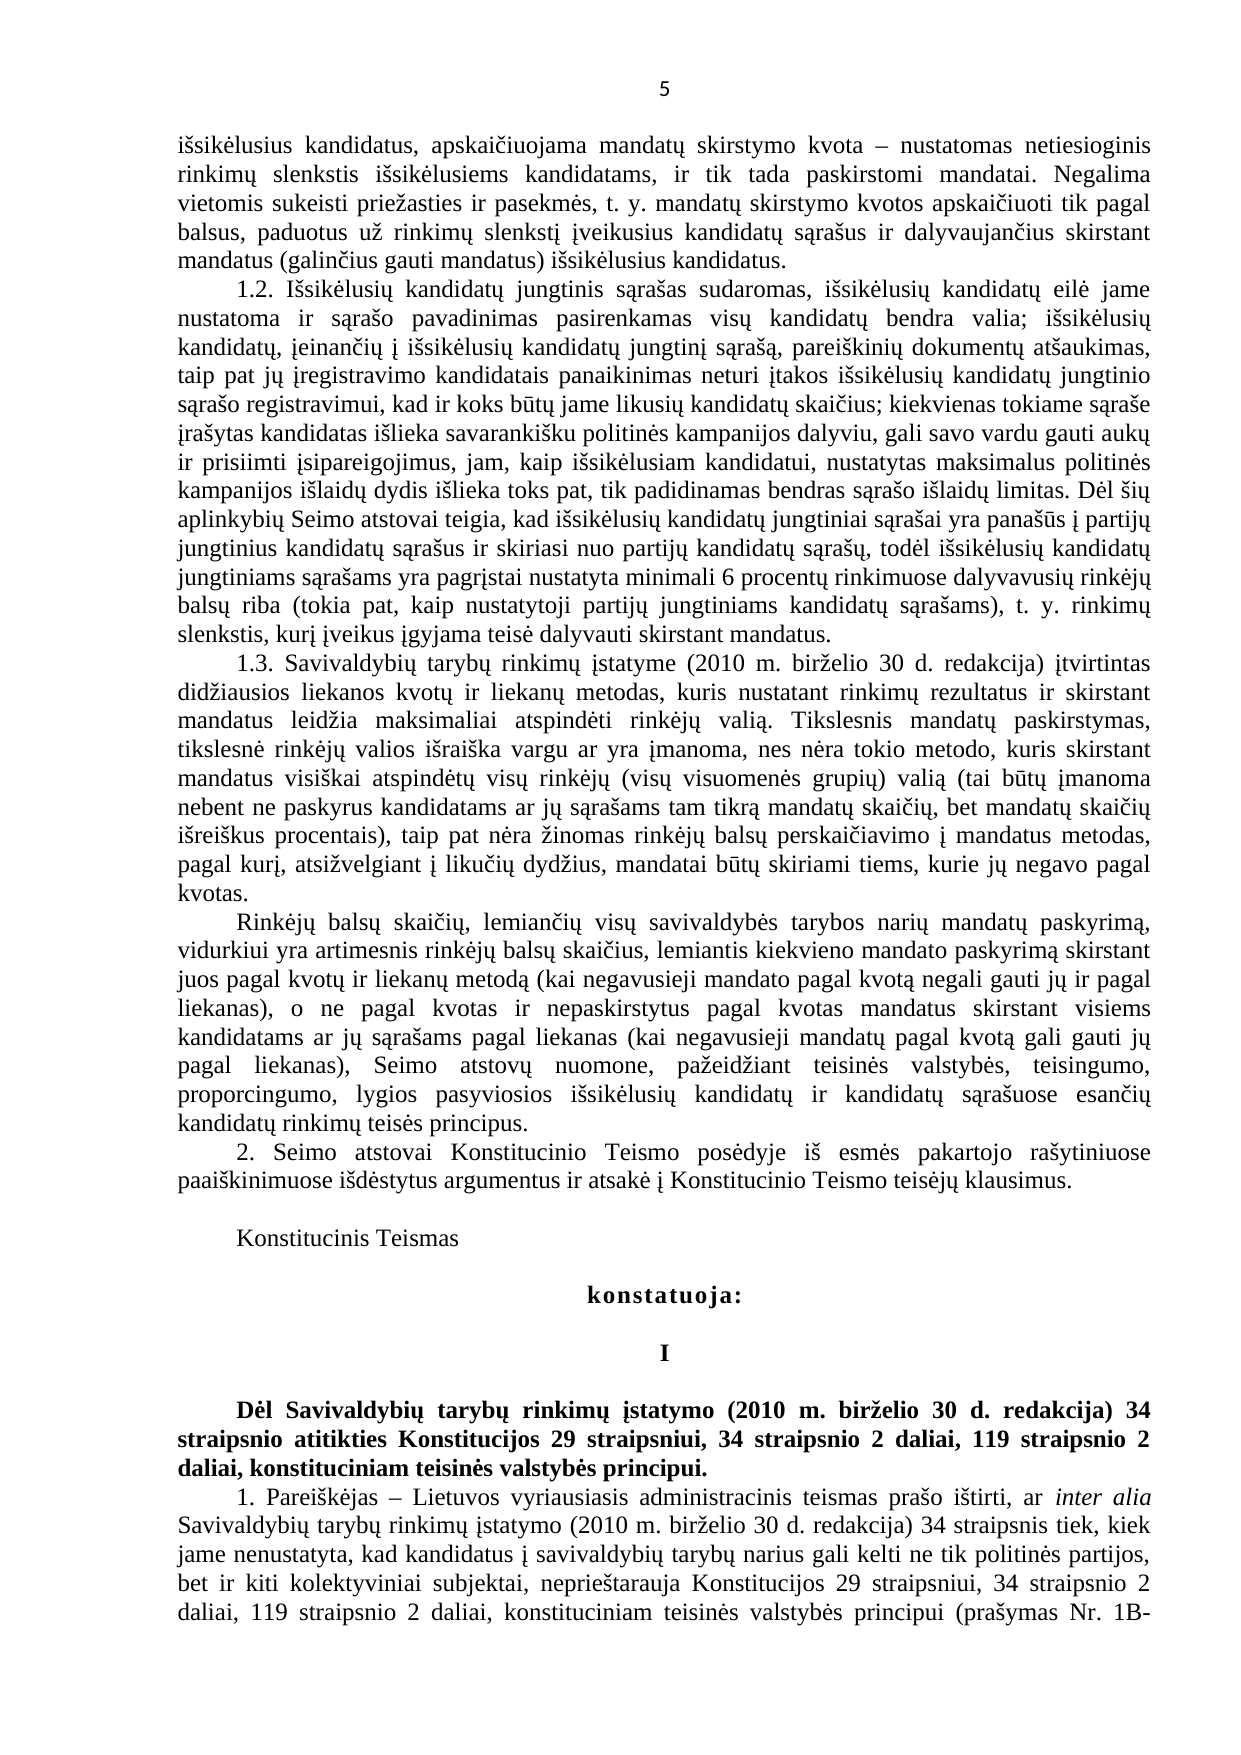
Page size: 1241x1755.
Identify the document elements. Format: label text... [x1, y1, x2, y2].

text Dėl Savivaldybių tarybų rinkimų įstatymo (2010 m. birželio 30 d. redakcija) 34 straipsnio atitikties Konstitucijos 29 straipsniui, 34 straipsnio 2 daliai, 119 straipsnio 2 daliai, konstituciniam teisinės valstybės principui. [177, 1396, 1152, 1482]
text I [177, 1338, 1152, 1367]
text 2. Seimo atstovai Konstitucinio Teismo posėdyje iš esmės pakartojo rašytiniuose paaiškinimuose išdėstytus argumentus ir atsakė į Konstitucinio Teismo teisėjų klausimus. [177, 1137, 1152, 1194]
text išsikėlusius kandidatus, apskaičiuojama mandatų skirstymo kvota – nustatomas netiesioginis rinkimų slenkstis išsikėlusiems kandidatams, ir tik tada paskirstomi mandatai. Negalima vietomis sukeisti priežasties ir pasekmės, t. y. mandatų skirstymo kvotos apskaičiuoti tik pagal balsus, paduotus už rinkimų slenkstį įveikusius kandidatų sąrašus ir dalyvaujančius skirstant mandatus (galinčius gauti mandatus) išsikėlusius kandidatus. [177, 131, 1152, 274]
text Konstitucinis Teismas [177, 1223, 1152, 1252]
text 1.2. Išsikėlusių kandidatų jungtinis sąrašas sudaromas, išsikėlusių kandidatų eilė jame nustatoma ir sąrašo pavadinimas pasirenkamas visų kandidatų bendra valia; išsikėlusių kandidatų, įeinančių į išsikėlusių kandidatų jungtinį sąrašą, pareiškinių dokumentų atšaukimas, taip pat jų įregistravimo kandidatais panaikinimas neturi įtakos išsikėlusių kandidatų jungtinio sąrašo registravimui, kad ir koks būtų jame likusių kandidatų skaičius; kiekvienas tokiame sąraše įrašytas kandidatas išlieka savarankišku politinės kampanijos dalyviu, gali savo vardu gauti aukų ir prisiimti įsipareigojimus, jam, kaip išsikėlusiam kandidatui, nustatytas maksimalus politinės kampanijos išlaidų dydis išlieka toks pat, tik padidinamas bendras sąrašo išlaidų limitas. Dėl šių aplinkybių Seimo atstovai teigia, kad išsikėlusių kandidatų jungtiniai sąrašai yra panašūs į partijų jungtinius kandidatų sąrašus ir skiriasi nuo partijų kandidatų sąrašų, todėl išsikėlusių kandidatų jungtiniams sąrašams yra pagrįstai nustatyta minimali 6 procentų rinkimuose dalyvavusių rinkėjų balsų riba (tokia pat, kaip nustatytoji partijų jungtiniams kandidatų sąrašams), t. y. rinkimų slenkstis, kurį įveikus įgyjama teisė dalyvauti skirstant mandatus. [177, 274, 1152, 648]
text 1.3. Savivaldybių tarybų rinkimų įstatyme (2010 m. birželio 30 d. redakcija) įtvirtintas didžiausios liekanos kvotų ir liekanų metodas, kuris nustatant rinkimų rezultatus ir skirstant mandatus leidžia maksimaliai atspindėti rinkėjų valią. Tikslesnis mandatų paskirstymas, tikslesnė rinkėjų valios išraiška vargu ar yra įmanoma, nes nėra tokio metodo, kuris skirstant mandatus visiškai atspindėtų visų rinkėjų (visų visuomenės grupių) valią (tai būtų įmanoma nebent ne paskyrus kandidatams ar jų sąrašams tam tikrą mandatų skaičių, bet mandatų skaičių išreiškus procentais), taip pat nėra žinomas rinkėjų balsų perskaičiavimo į mandatus metodas, pagal kurį, atsižvelgiant į likučių dydžius, mandatai būtų skiriami tiems, kurie jų negavo pagal kvotas. [177, 648, 1152, 907]
text Rinkėjų balsų skaičių, lemiančių visų savivaldybės tarybos narių mandatų paskyrimą, vidurkiui yra artimesnis rinkėjų balsų skaičius, lemiantis kiekvieno mandato paskyrimą skirstant juos pagal kvotų ir liekanų metodą (kai negavusieji mandato pagal kvotą negali gauti jų ir pagal liekanas), o ne pagal kvotas ir nepaskirstytus pagal kvotas mandatus skirstant visiems kandidatams ar jų sąrašams pagal liekanas (kai negavusieji mandatų pagal kvotą gali gauti jų pagal liekanas), Seimo atstovų nuomone, pažeidžiant teisinės valstybės, teisingumo, proporcingumo, lygios pasyviosios išsikėlusių kandidatų ir kandidatų sąrašuose esančių kandidatų rinkimų teisės principus. [177, 907, 1152, 1137]
text 1. Pareiškėjas – Lietuvos vyriausiasis administracinis teismas prašo ištirti, ar inter alia Savivaldybių tarybų rinkimų įstatymo (2010 m. birželio 30 d. redakcija) 34 straipsnis tiek, kiek jame nenustatyta, kad kandidatus į savivaldybių tarybų narius gali kelti ne tik politinės partijos, bet ir kiti kolektyviniai subjektai, neprieštarauja Konstitucijos 29 straipsniui, 34 straipsnio 2 daliai, 119 straipsnio 2 daliai, konstituciniam teisinės valstybės principui (prašymas Nr. 1B- [177, 1482, 1152, 1626]
text konstatuoja: [177, 1281, 1152, 1309]
